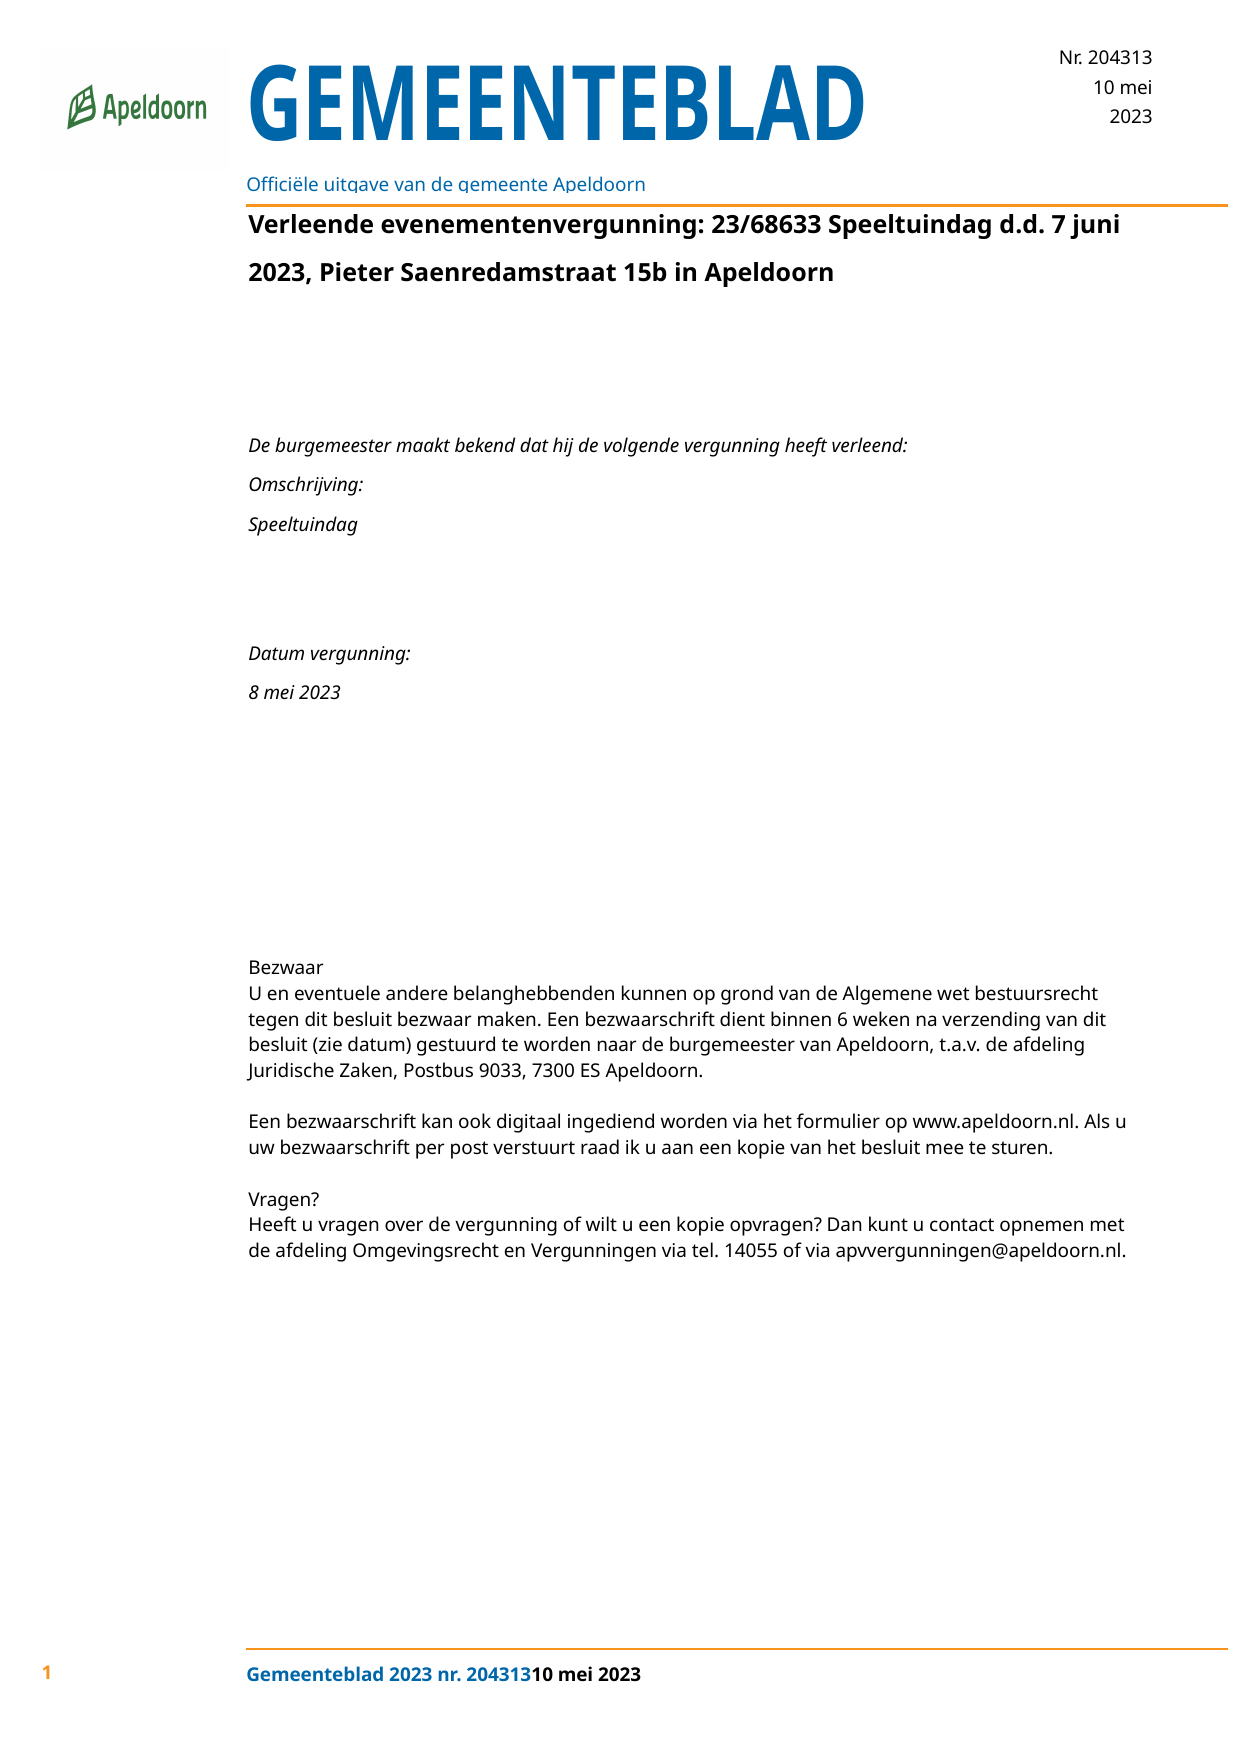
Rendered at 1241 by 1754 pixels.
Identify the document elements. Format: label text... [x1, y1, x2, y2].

text Speeltuindag [248, 511, 1152, 537]
text Vragen? [248, 1186, 1152, 1212]
picture [41, 47, 231, 172]
text Omschrijving: [248, 472, 1152, 497]
text 8 mei 2023 [248, 679, 1152, 705]
text U en eventuele andere belanghebbenden kunnen op grond van de Algemene wet bestuursrecht tegen dit besluit bezwaar maken. Een bezwaarschrift dient binnen 6 weken na verzending van dit besluit (zie datum) gestuurd te worden naar de burgemeester van Apeldoorn, t.a.v. de afdeling Juridische Zaken, Postbus 9033, 7300 ES Apeldoorn. [248, 980, 1152, 1083]
text Bezwaar [248, 954, 1152, 980]
text Verleende evenementenvergunning: 23/68633 Speeltuindag d.d. 7 juni 2023, Pieter Saenredamstraat 15b in Apeldoorn [248, 207, 1152, 288]
text Een bezwaarschrift kan ook digitaal ingediend worden via het formulier op www.apeldoorn.nl. Als u uw bezwaarschrift per post verstuurt raad ik u aan een kopie van het besluit mee te sturen. [248, 1109, 1152, 1160]
text De burgemeester maakt bekend dat hij de volgende vergunning heeft verleend: [248, 432, 1152, 458]
text Datum vergunning: [248, 640, 1152, 666]
text Heeft u vragen over de vergunning of wilt u een kopie opvragen? Dan kunt u contact opnemen met de afdeling Omgevingsrecht en Vergunningen via tel. 14055 of via apvvergunningen@apeldoorn.nl. [248, 1212, 1152, 1263]
